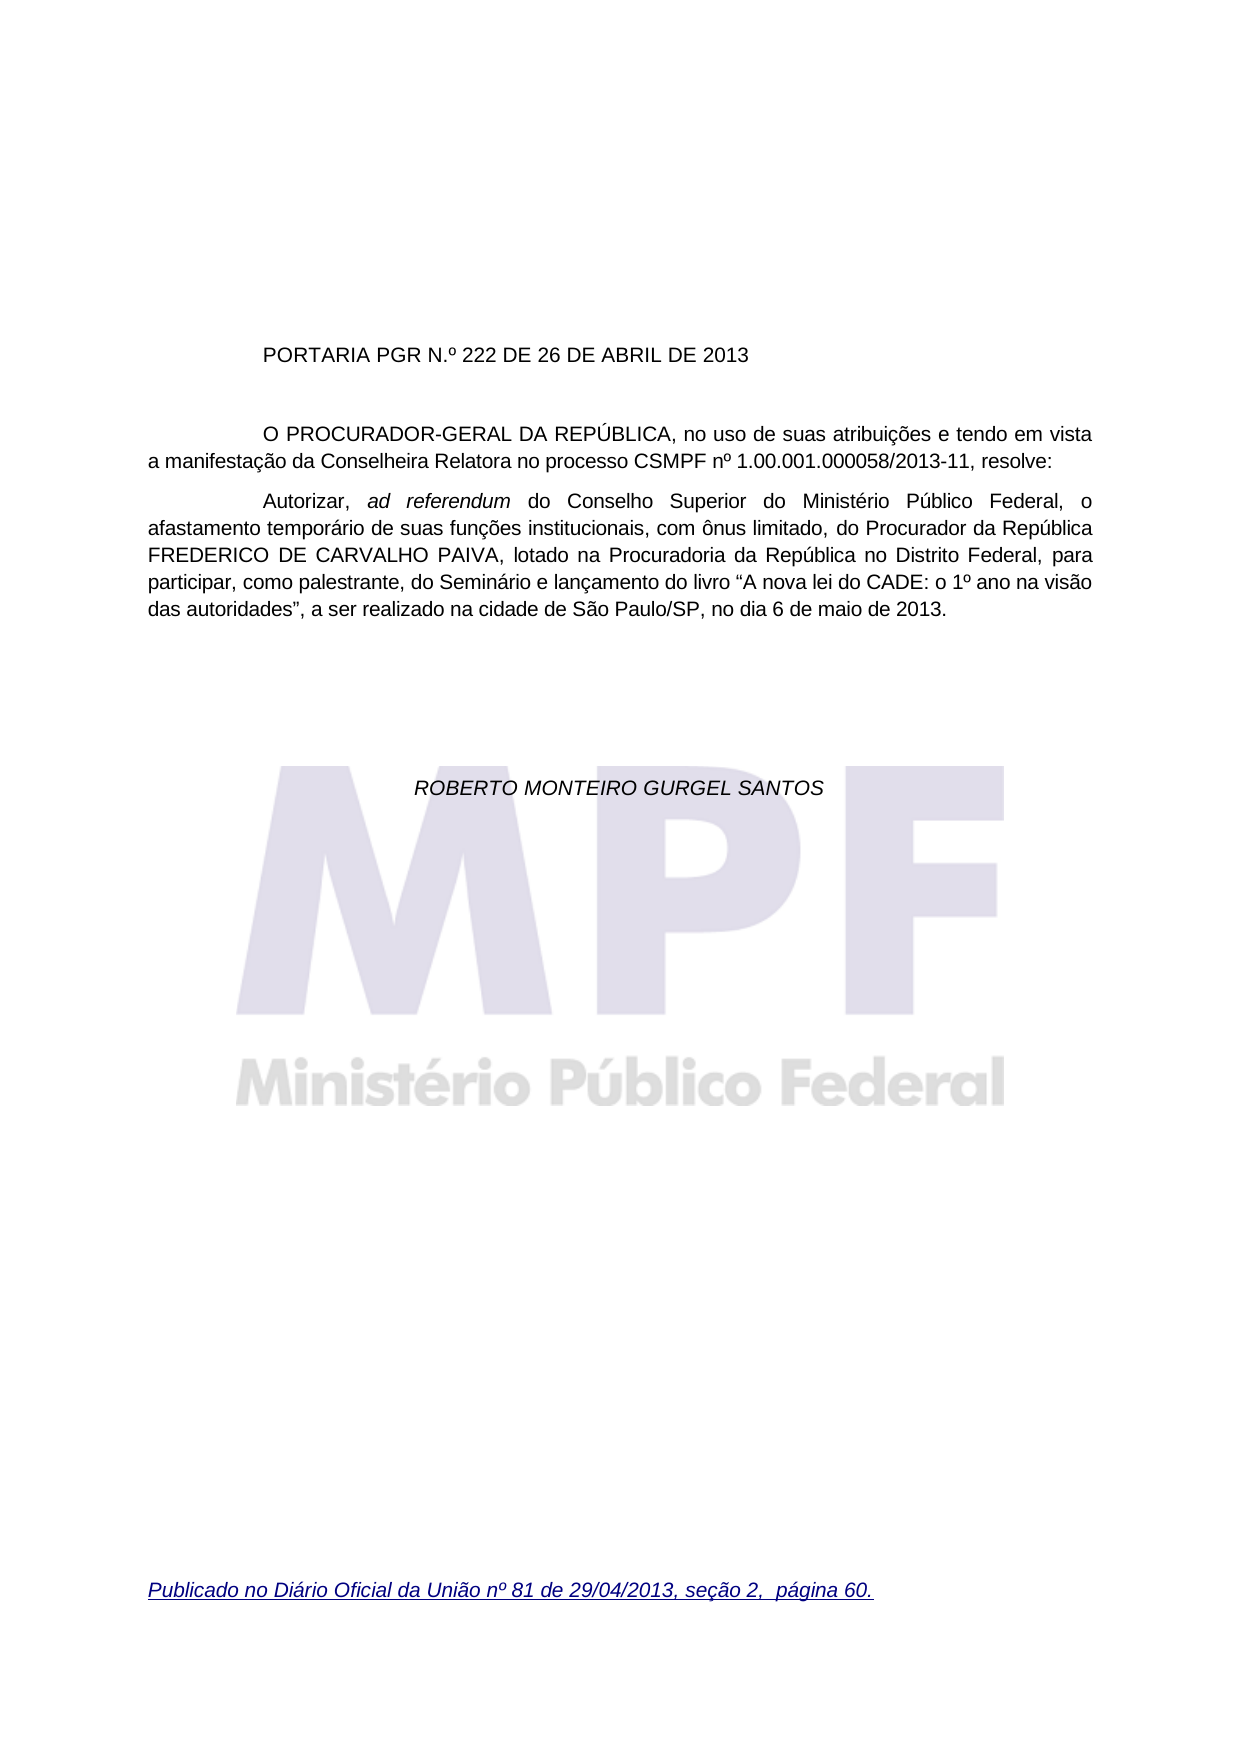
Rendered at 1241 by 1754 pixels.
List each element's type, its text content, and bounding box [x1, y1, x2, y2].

picture [236, 801, 1004, 1106]
text O PROCURADOR-GERAL DA REPÚBLICA, no uso de suas atribuições e tendo em vista a manifestação da Conselheira Relatora no processo CSMPF nº 1.00.001.000058/2013-11, resolve: [148, 420, 1093, 474]
text ROBERTO MONTEIRO GURGEL SANTOS [148, 774, 1093, 801]
text Publicado no Diário Oficial da União nº 81 de 29/04/2013, seção 2, página 60. [148, 1577, 1191, 1602]
picture [236, 766, 1004, 774]
text Autorizar, ad referendum do Conselho Superior do Ministério Público Federal, o afastamento temporário de suas funções institucionais, com ônus limitado, do Procurador da República FREDERICO DE CARVALHO PAIVA, lotado na Procuradoria da República no Distrito Federal, para participar, como palestrante, do Seminário e lançamento do livro “A nova lei do CADE: o 1º ano na visão das autoridades”, a ser realizado na cidade de São Paulo/SP, no dia 6 de maio de 2013. [148, 487, 1093, 622]
text PORTARIA PGR N.º 222 DE 26 DE ABRIL DE 2013 [148, 341, 1093, 368]
